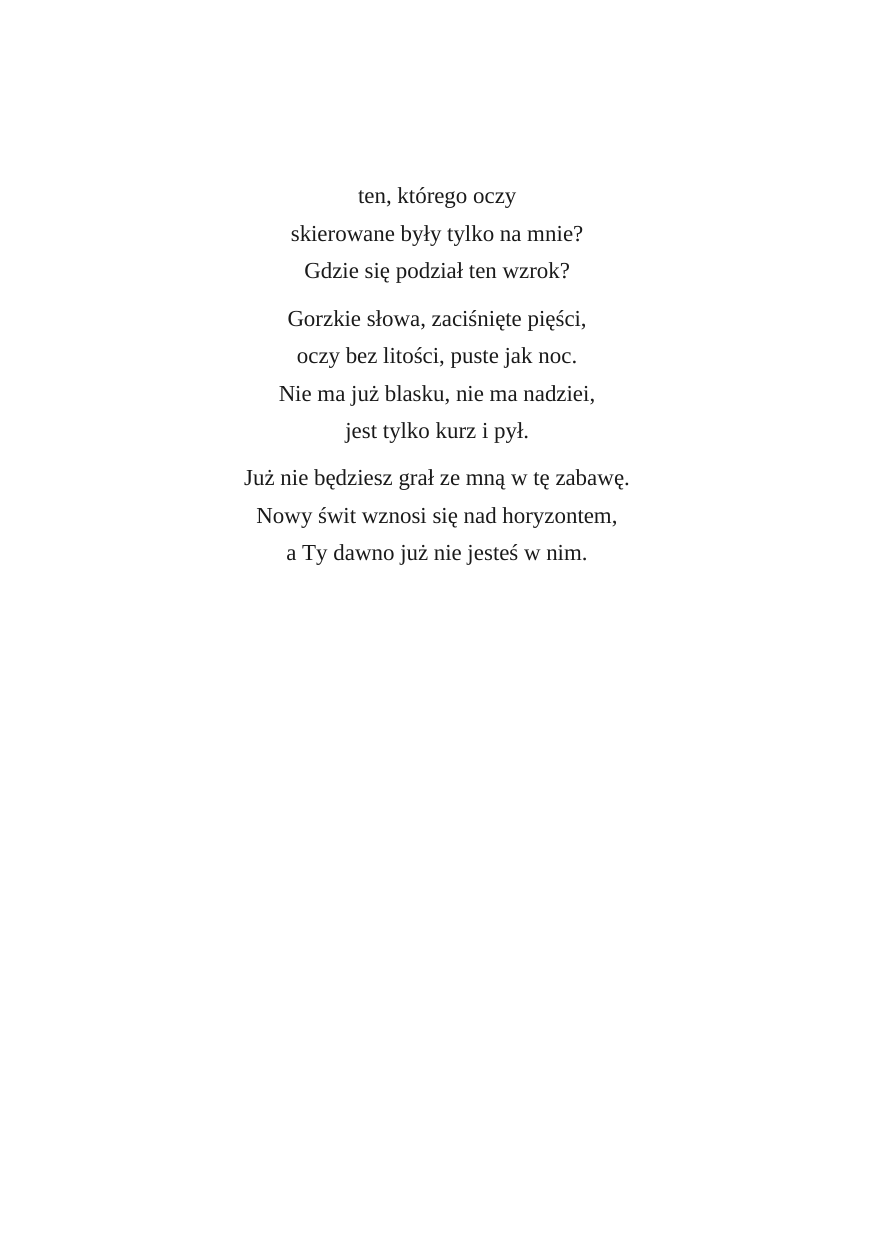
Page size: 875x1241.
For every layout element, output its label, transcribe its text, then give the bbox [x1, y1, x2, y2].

text Gorzkie słowa, zaciśnięte pięści, [207, 299, 667, 333]
text Gdzie się podział ten wzrok? [207, 252, 667, 286]
text Już nie będziesz grał ze mną w tę zabawę. [207, 459, 667, 492]
text ten, którego oczy [207, 177, 667, 211]
text Nie ma już blasku, nie ma nadziei, [207, 374, 667, 408]
text skierowane były tylko na mnie? [207, 215, 667, 248]
text a Ty dawno już nie jesteś w nim. [207, 534, 667, 567]
text jest tylko kurz i pył. [207, 412, 667, 445]
text Nowy świt wznosi się nad horyzontem, [207, 496, 667, 530]
text oczy bez litości, puste jak noc. [207, 337, 667, 370]
